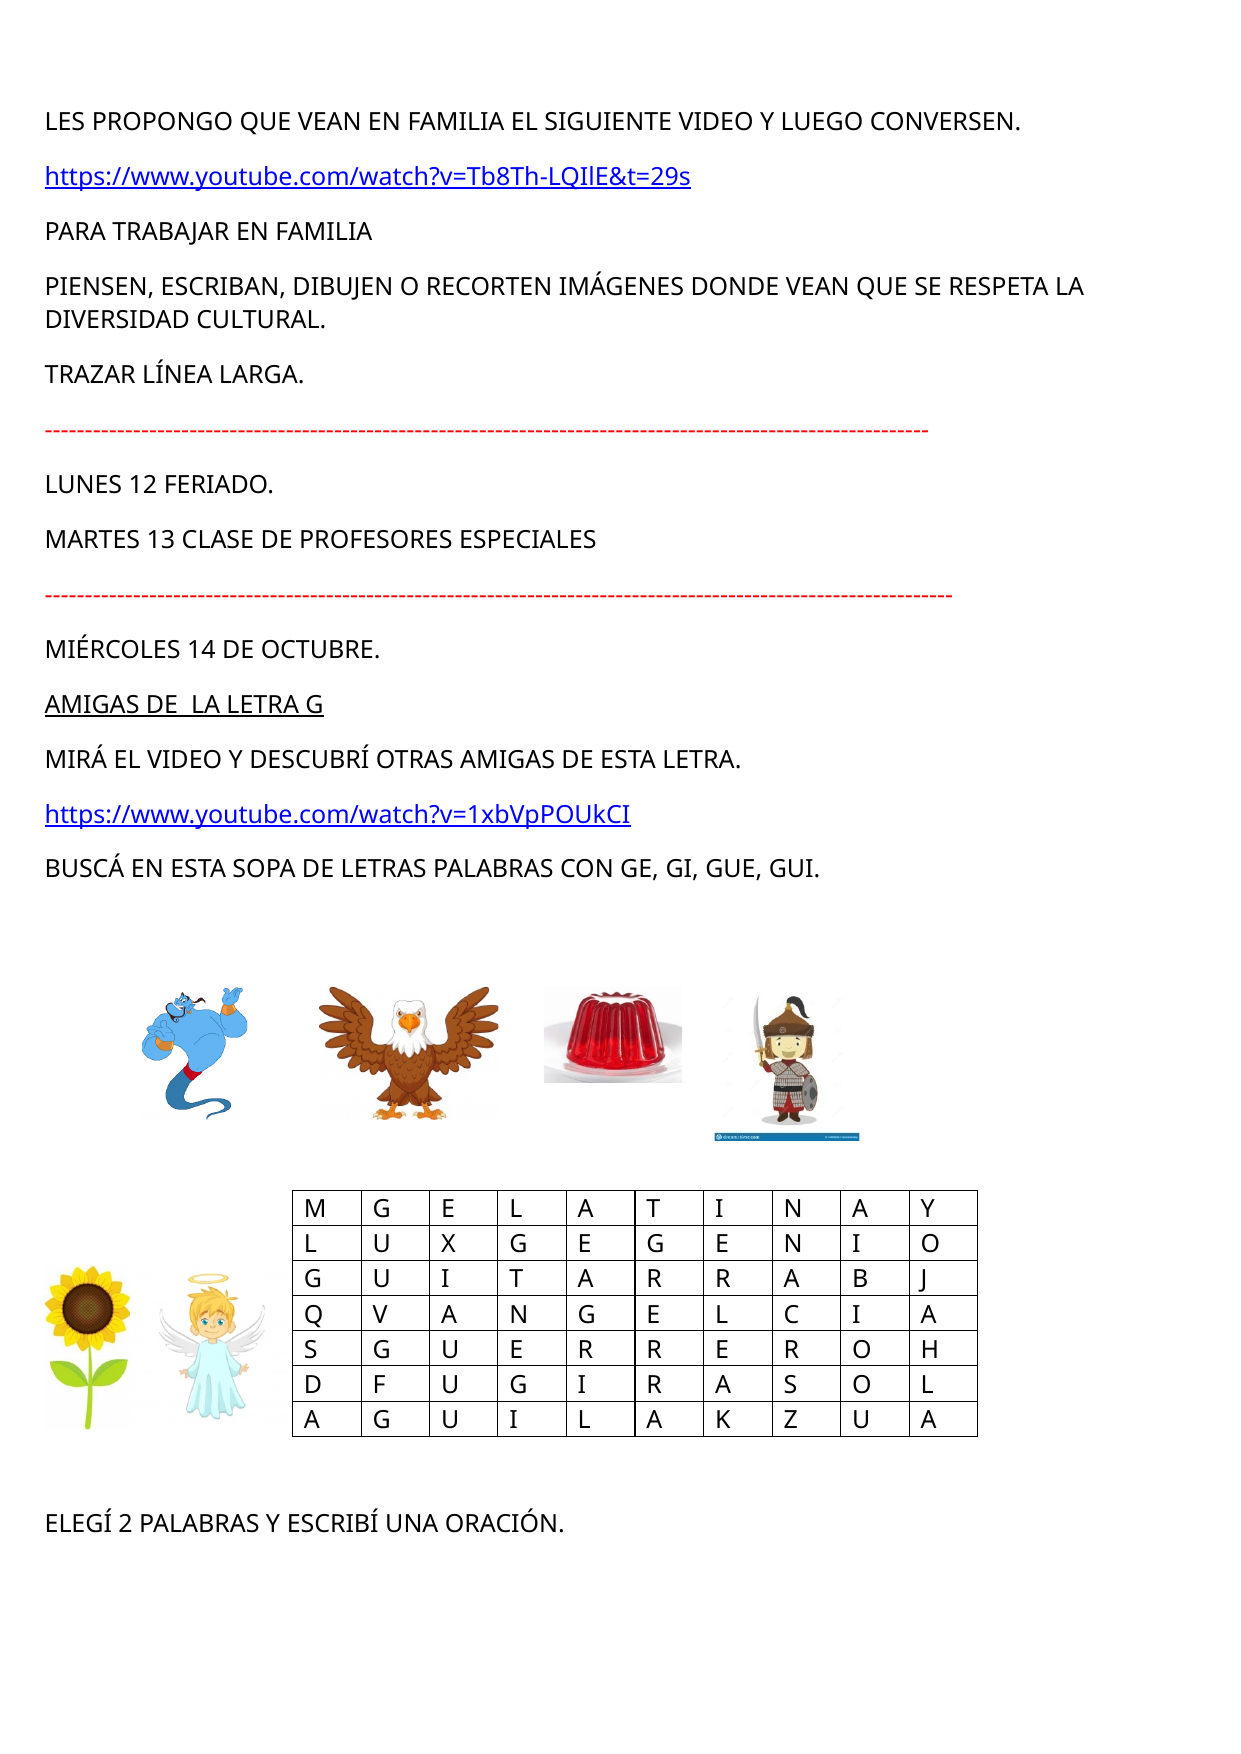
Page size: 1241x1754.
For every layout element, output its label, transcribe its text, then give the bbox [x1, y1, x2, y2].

table_cell G [362, 1331, 429, 1365]
table_cell X [430, 1226, 497, 1260]
table_cell O [910, 1226, 977, 1260]
table_header N [773, 1191, 840, 1225]
table_cell S [773, 1366, 840, 1401]
text BUSCÁ EN ESTA SOPA DE LETRAS PALABRAS CON GE, GI, GUE, GUI. [44, 851, 1226, 885]
text LUNES 12 FERIADO. [44, 467, 1226, 501]
text TRAZAR LÍNEA LARGA. [44, 357, 1226, 391]
text https://www.youtube.com/watch?v=Tb8Th-LQIlE&t=29s [44, 158, 1226, 192]
table_header G [362, 1191, 429, 1225]
table_cell L [293, 1226, 361, 1260]
table_cell F [362, 1366, 429, 1401]
table_cell I [430, 1261, 497, 1295]
table_header A [841, 1191, 909, 1225]
text LES PROPONGO QUE VEAN EN FAMILIA EL SIGUIENTE VIDEO Y LUEGO CONVERSEN. [44, 103, 1226, 137]
table_header E [430, 1191, 497, 1225]
table_cell U [430, 1402, 497, 1436]
table_cell G [293, 1261, 361, 1295]
text ELEGÍ 2 PALABRAS Y ESCRIBÍ UNA ORACIÓN. [44, 1505, 1226, 1539]
text MARTES 13 CLASE DE PROFESORES ESPECIALES [44, 522, 1226, 556]
table_cell V [362, 1296, 429, 1330]
table_cell B [841, 1261, 909, 1295]
table_cell J [910, 1261, 977, 1295]
table_cell D [293, 1366, 361, 1401]
table_cell G [636, 1226, 703, 1260]
text PIENSEN, ESCRIBAN, DIBUJEN O RECORTEN IMÁGENES DONDE VEAN QUE SE RESPETA LA DIVERSIDAD CULTURAL. [44, 268, 1226, 336]
table_cell E [704, 1226, 772, 1260]
table_cell L [910, 1366, 977, 1401]
table_cell A [910, 1402, 977, 1436]
table_cell A [430, 1296, 497, 1330]
table_cell A [773, 1261, 840, 1295]
text AMIGAS DE LA LETRA G [44, 686, 1226, 721]
table_cell L [567, 1402, 634, 1436]
table_cell R [636, 1366, 703, 1401]
table_cell A [567, 1261, 634, 1295]
table_header Y [910, 1191, 977, 1225]
table_cell I [841, 1226, 909, 1260]
table_cell E [636, 1296, 703, 1330]
table_cell A [293, 1402, 361, 1436]
table_header L [498, 1191, 566, 1225]
table_cell I [498, 1402, 566, 1436]
table_cell A [636, 1402, 703, 1436]
table_header I [704, 1191, 772, 1225]
table_cell Q [293, 1296, 361, 1330]
table_cell A [910, 1296, 977, 1330]
text MIÉRCOLES 14 DE OCTUBRE. [44, 632, 1226, 666]
table_cell H [910, 1331, 977, 1365]
table_header A [567, 1191, 634, 1225]
table_cell E [567, 1226, 634, 1260]
table_cell U [430, 1331, 497, 1365]
table_cell O [841, 1366, 909, 1401]
text -------------------------------------------------------------------------------------------------------------- [44, 412, 1226, 446]
table_cell O [841, 1331, 909, 1365]
table_cell E [704, 1331, 772, 1365]
text ----------------------------------------------------------------------------------------------------------------- [44, 577, 1226, 611]
table_cell U [841, 1402, 909, 1436]
table_cell R [773, 1331, 840, 1365]
table_cell U [430, 1366, 497, 1401]
table_cell N [498, 1296, 566, 1330]
table_cell E [498, 1331, 566, 1365]
table_cell G [362, 1402, 429, 1436]
table_cell T [498, 1261, 566, 1295]
table_cell I [841, 1296, 909, 1330]
text https://www.youtube.com/watch?v=1xbVpPOUkCI [44, 796, 1226, 830]
table_cell S [293, 1331, 361, 1365]
table_cell R [636, 1261, 703, 1295]
table_cell U [362, 1226, 429, 1260]
table_cell U [362, 1261, 429, 1295]
text MIRÁ EL VIDEO Y DESCUBRÍ OTRAS AMIGAS DE ESTA LETRA. [44, 741, 1226, 775]
table_cell N [773, 1226, 840, 1260]
table_cell G [567, 1296, 634, 1330]
table_cell I [567, 1366, 634, 1401]
table_cell Z [773, 1402, 840, 1436]
table_cell L [704, 1296, 772, 1330]
table_cell R [704, 1261, 772, 1295]
table_cell C [773, 1296, 840, 1330]
table_header M [293, 1191, 361, 1225]
table_header T [636, 1191, 703, 1225]
table_cell A [704, 1366, 772, 1401]
table_cell K [704, 1402, 772, 1436]
table_cell G [498, 1226, 566, 1260]
table_cell R [567, 1331, 634, 1365]
table_cell R [636, 1331, 703, 1365]
text PARA TRABAJAR EN FAMILIA [44, 213, 1226, 247]
table_cell G [498, 1366, 566, 1401]
